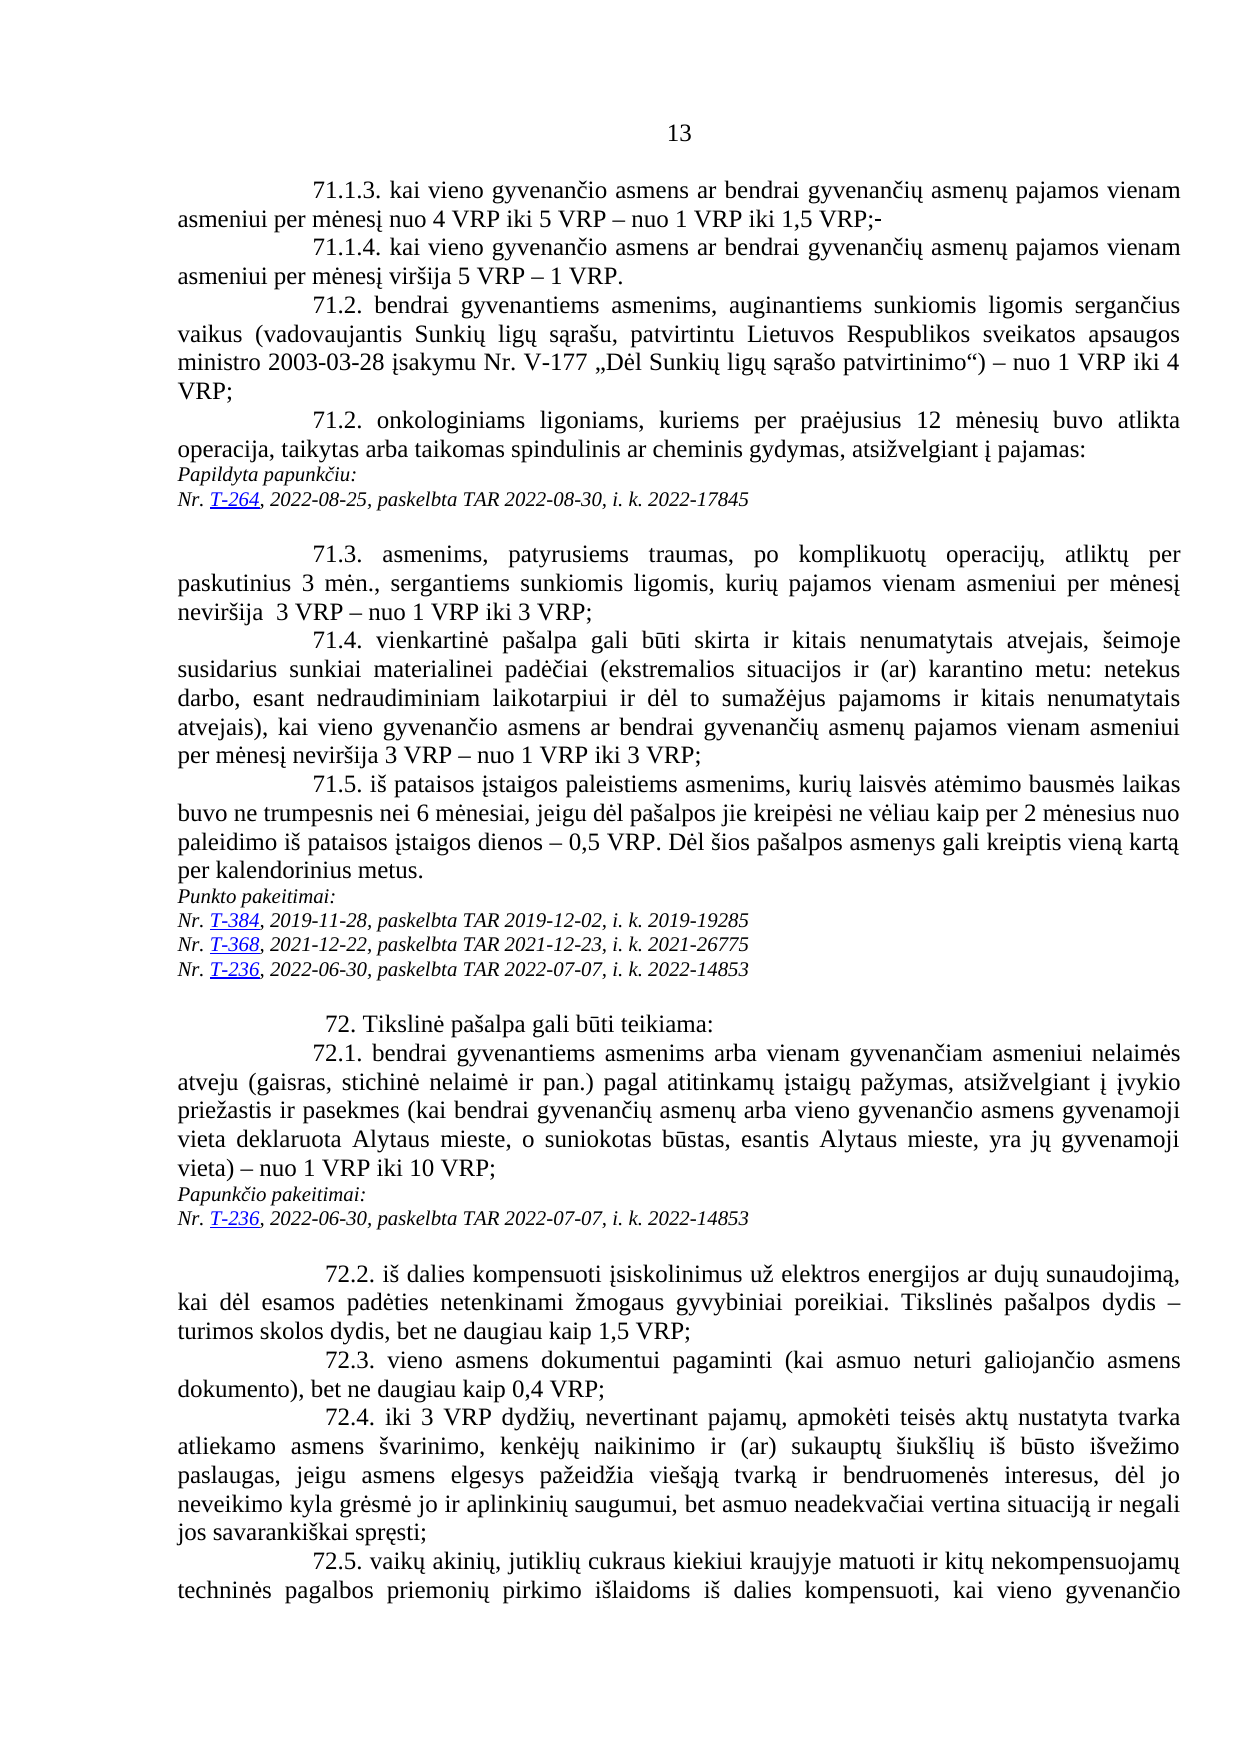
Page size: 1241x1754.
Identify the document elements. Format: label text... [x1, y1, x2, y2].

text 71.1.3. kai vieno gyvenančio asmens ar bendrai gyvenančių asmenų pajamos vienam asmeniui per mėnesį nuo 4 VRP iki 5 VRP – nuo 1 VRP iki 1,5 VRP; [177, 175, 1181, 232]
text 72.5. vaikų akinių, jutiklių cukraus kiekiui kraujyje matuoti ir kitų nekompensuojamų techninės pagalbos priemonių pirkimo išlaidoms iš dalies kompensuoti, kai vieno gyvenančio [177, 1546, 1181, 1604]
text 71.3. asmenims, patyrusiems traumas, po komplikuotų operacijų, atliktų per paskutinius 3 mėn., sergantiems sunkiomis ligomis, kurių pajamos vienam asmeniui per mėnesį neviršija 3 VRP – nuo 1 VRP iki 3 VRP; [177, 539, 1181, 626]
text Papildyta papunkčiu: [177, 462, 1181, 486]
text 72.3. vieno asmens dokumentui pagaminti (kai asmuo neturi galiojančio asmens dokumento), bet ne daugiau kaip 0,4 VRP; [177, 1345, 1181, 1402]
text 72.2. iš dalies kompensuoti įsiskolinimus už elektros energijos ar dujų sunaudojimą, kai dėl esamos padėties netenkinami žmogaus gyvybiniai poreikiai. Tikslinės pašalpos dydis – turimos skolos dydis, bet ne daugiau kaip 1,5 VRP; [177, 1259, 1181, 1345]
text 71.2. onkologiniams ligoniams, kuriems per praėjusius 12 mėnesių buvo atlikta operacija, taikytas arba taikomas spindulinis ar cheminis gydymas, atsižvelgiant į pajamas: [177, 405, 1181, 462]
text Nr. T-384, 2019-11-28, paskelbta TAR 2019-12-02, i. k. 2019-19285 [177, 908, 1181, 932]
text Nr. T-264, 2022-08-25, paskelbta TAR 2022-08-30, i. k. 2022-17845 [177, 486, 1181, 511]
text Papunkčio pakeitimai: [177, 1182, 1181, 1206]
text Nr. T-236, 2022-06-30, paskelbta TAR 2022-07-07, i. k. 2022-14853 [177, 956, 1181, 981]
text 72.1. bendrai gyvenantiems asmenims arba vienam gyvenančiam asmeniui nelaimės atveju (gaisras, stichinė nelaimė ir pan.) pagal atitinkamų įstaigų pažymas, atsižvelgiant į įvykio priežastis ir pasekmes (kai bendrai gyvenančių asmenų arba vieno gyvenančio asmens gyvenamoji vieta deklaruota Alytaus mieste, o suniokotas būstas, esantis Alytaus mieste, yra jų gyvenamoji vieta) – nuo 1 VRP iki 10 VRP; [177, 1038, 1181, 1182]
text 72.4. iki 3 VRP dydžių, nevertinant pajamų, apmokėti teisės aktų nustatyta tvarka atliekamo asmens švarinimo, kenkėjų naikinimo ir (ar) sukauptų šiukšlių iš būsto išvežimo paslaugas, jeigu asmens elgesys pažeidžia viešąją tvarką ir bendruomenės interesus, dėl jo neveikimo kyla grėsmė jo ir aplinkinių saugumui, bet asmuo neadekvačiai vertina situaciją ir negali jos savarankiškai spręsti; [177, 1402, 1181, 1546]
text 72. Tikslinė pašalpa gali būti teikiama: [177, 1009, 1181, 1038]
text Nr. T-368, 2021-12-22, paskelbta TAR 2021-12-23, i. k. 2021-26775 [177, 932, 1181, 956]
text 71.4. vienkartinė pašalpa gali būti skirta ir kitais nenumatytais atvejais, šeimoje susidarius sunkiai materialinei padėčiai (ekstremalios situacijos ir (ar) karantino metu: netekus darbo, esant nedraudiminiam laikotarpiui ir dėl to sumažėjus pajamoms ir kitais nenumatytais atvejais), kai vieno gyvenančio asmens ar bendrai gyvenančių asmenų pajamos vienam asmeniui per mėnesį neviršija 3 VRP – nuo 1 VRP iki 3 VRP; [177, 626, 1181, 769]
text 71.1.4. kai vieno gyvenančio asmens ar bendrai gyvenančių asmenų pajamos vienam asmeniui per mėnesį viršija 5 VRP – 1 VRP. [177, 232, 1181, 290]
text Punkto pakeitimai: [177, 884, 1181, 908]
text Nr. T-236, 2022-06-30, paskelbta TAR 2022-07-07, i. k. 2022-14853 [177, 1206, 1181, 1230]
text 71.5. iš pataisos įstaigos paleistiems asmenims, kurių laisvės atėmimo bausmės laikas buvo ne trumpesnis nei 6 mėnesiai, jeigu dėl pašalpos jie kreipėsi ne vėliau kaip per 2 mėnesius nuo paleidimo iš pataisos įstaigos dienos – 0,5 VRP. Dėl šios pašalpos asmenys gali kreiptis vieną kartą per kalendorinius metus. [177, 769, 1181, 884]
text 71.2. bendrai gyvenantiems asmenims, auginantiems sunkiomis ligomis sergančius vaikus (vadovaujantis Sunkių ligų sąrašu, patvirtintu Lietuvos Respublikos sveikatos apsaugos ministro 2003-03-28 įsakymu Nr. V-177 „Dėl Sunkių ligų sąrašo patvirtinimo“) – nuo 1 VRP iki 4 VRP; [177, 290, 1181, 405]
